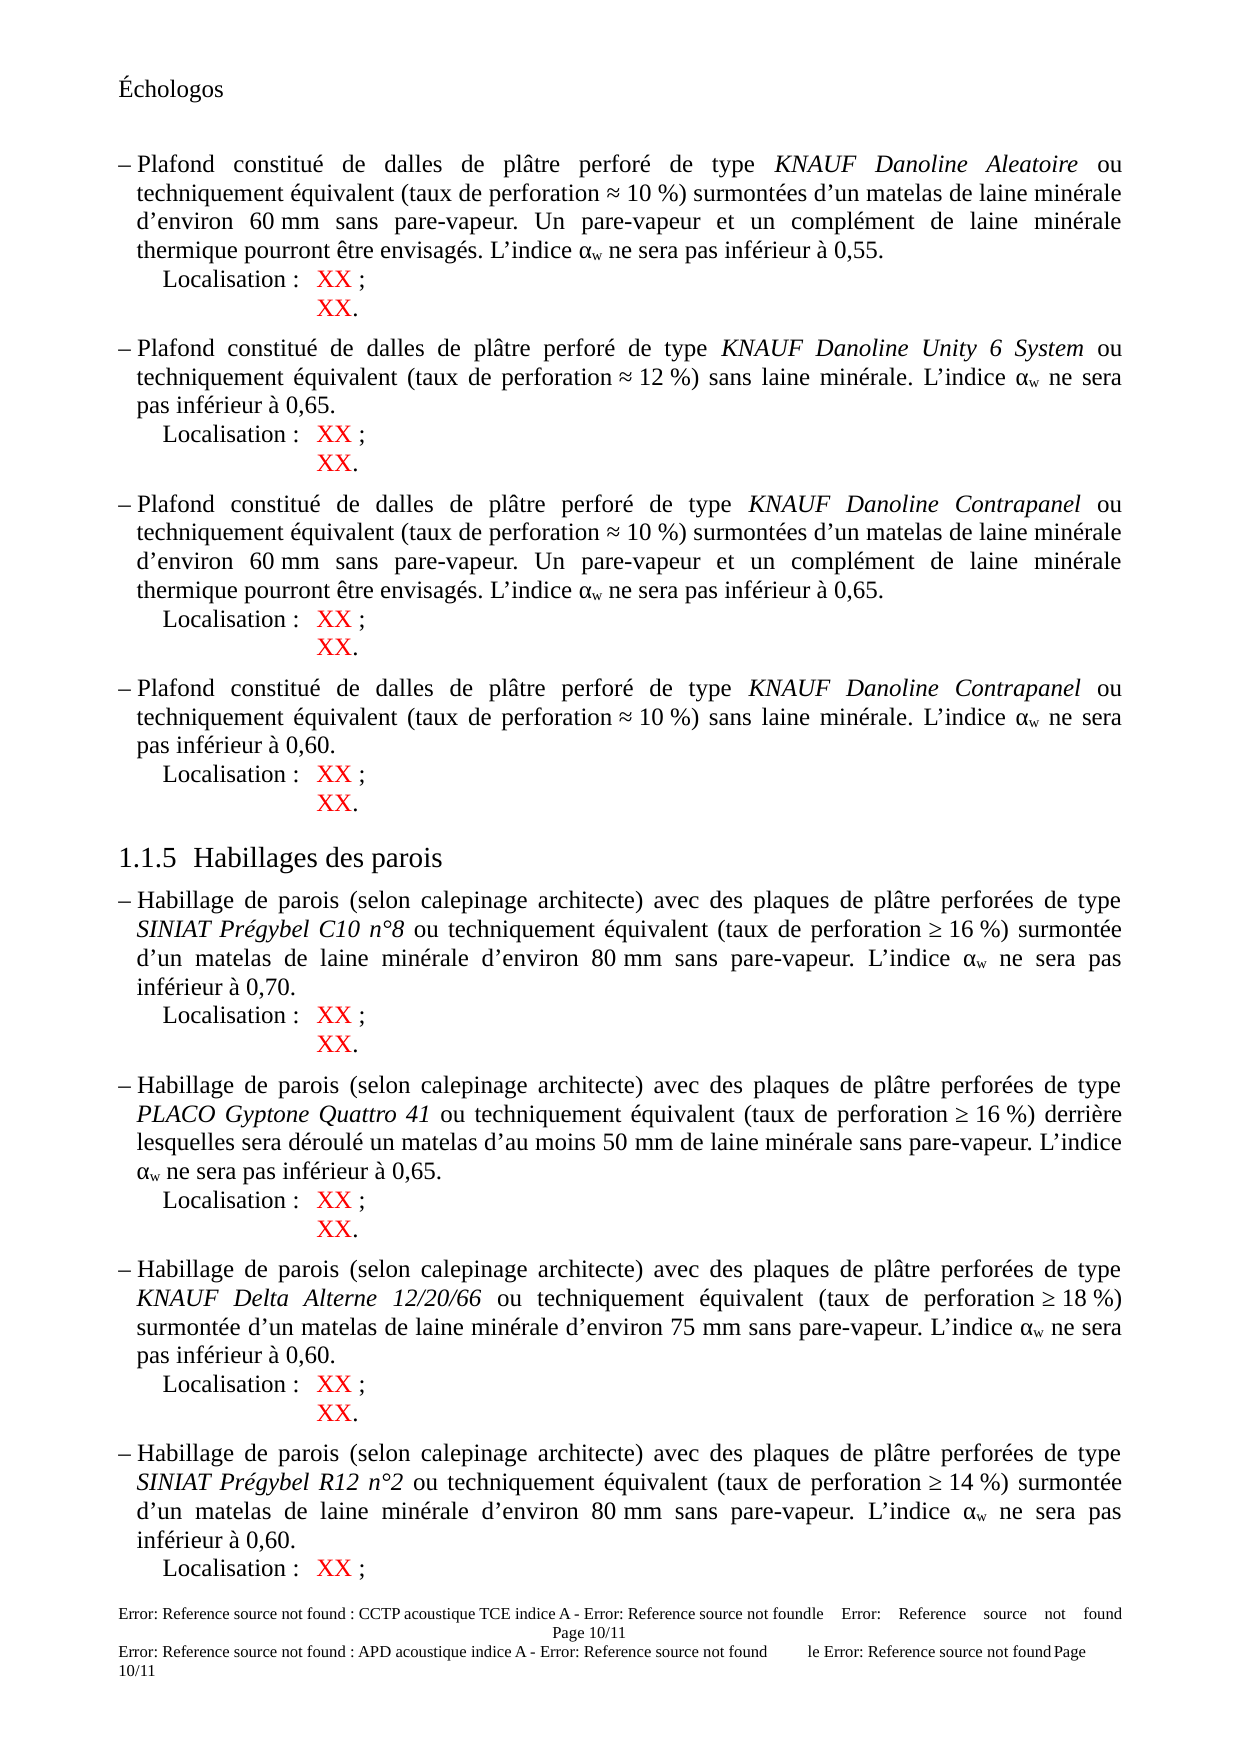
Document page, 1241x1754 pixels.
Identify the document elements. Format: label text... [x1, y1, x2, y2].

text XX. [162, 632, 1122, 661]
text XX. [162, 788, 1122, 817]
text Localisation : XX ; [162, 604, 1122, 632]
text – Plafond constitué de dalles de plâtre perforé de type KNAUF Danoline Contrapanel ou techniquement équivalent (taux de perforation ≈ 10 %) sans laine minérale. L’indice αw ne sera pas inférieur à 0,60. [118, 673, 1122, 759]
text Localisation : XX ; [162, 759, 1122, 788]
text – Habillage de parois (selon calepinage architecte) avec des plaques de plâtre perforées de type KNAUF Delta Alterne 12/20/66 ou techniquement équivalent (taux de perforation ≥ 18 %) surmontée d’un matelas de laine minérale d’environ 75 mm sans pare-vapeur. L’indice αw ne sera pas inférieur à 0,60. [118, 1254, 1122, 1369]
text XX. [162, 1029, 1122, 1058]
text XX. [162, 1214, 1122, 1242]
text – Plafond constitué de dalles de plâtre perforé de type KNAUF Danoline Aleatoire ou techniquement équivalent (taux de perforation ≈ 10 %) surmontées d’un matelas de laine minérale d’environ 60 mm sans pare-vapeur. Un pare-vapeur et un complément de laine minérale thermique pourront être envisagés. L’indice αw ne sera pas inférieur à 0,55. [118, 149, 1122, 264]
text – Habillage de parois (selon calepinage architecte) avec des plaques de plâtre perforées de type PLACO Gyptone Quattro 41 ou techniquement équivalent (taux de perforation ≥ 16 %) derrière lesquelles sera déroulé un matelas d’au moins 50 mm de laine minérale sans pare-vapeur. L’indice αw ne sera pas inférieur à 0,65. [118, 1070, 1122, 1185]
text Localisation : XX ; [162, 264, 1122, 293]
text Localisation : XX ; [162, 1553, 1122, 1582]
text XX. [162, 1398, 1122, 1427]
text Localisation : XX ; [162, 419, 1122, 448]
subtitle Habillages des parois [118, 840, 1122, 874]
text – Plafond constitué de dalles de plâtre perforé de type KNAUF Danoline Contrapanel ou techniquement équivalent (taux de perforation ≈ 10 %) surmontées d’un matelas de laine minérale d’environ 60 mm sans pare-vapeur. Un pare-vapeur et un complément de laine minérale thermique pourront être envisagés. L’indice αw ne sera pas inférieur à 0,65. [118, 489, 1122, 604]
text – Habillage de parois (selon calepinage architecte) avec des plaques de plâtre perforées de type SINIAT Prégybel C10 n°8 ou techniquement équivalent (taux de perforation ≥ 16 %) surmontée d’un matelas de laine minérale d’environ 80 mm sans pare-vapeur. L’indice αw ne sera pas inférieur à 0,70. [118, 886, 1122, 1001]
text Localisation : XX ; [162, 1185, 1122, 1214]
text – Habillage de parois (selon calepinage architecte) avec des plaques de plâtre perforées de type SINIAT Prégybel R12 n°2 ou techniquement équivalent (taux de perforation ≥ 14 %) surmontée d’un matelas de laine minérale d’environ 80 mm sans pare-vapeur. L’indice αw ne sera pas inférieur à 0,60. [118, 1438, 1122, 1553]
text XX. [162, 448, 1122, 477]
text – Plafond constitué de dalles de plâtre perforé de type KNAUF Danoline Unity 6 System ou techniquement équivalent (taux de perforation ≈ 12 %) sans laine minérale. L’indice αw ne sera pas inférieur à 0,65. [118, 333, 1122, 419]
text Localisation : XX ; [162, 1369, 1122, 1398]
text XX. [162, 293, 1122, 321]
text Localisation : XX ; [162, 1001, 1122, 1029]
